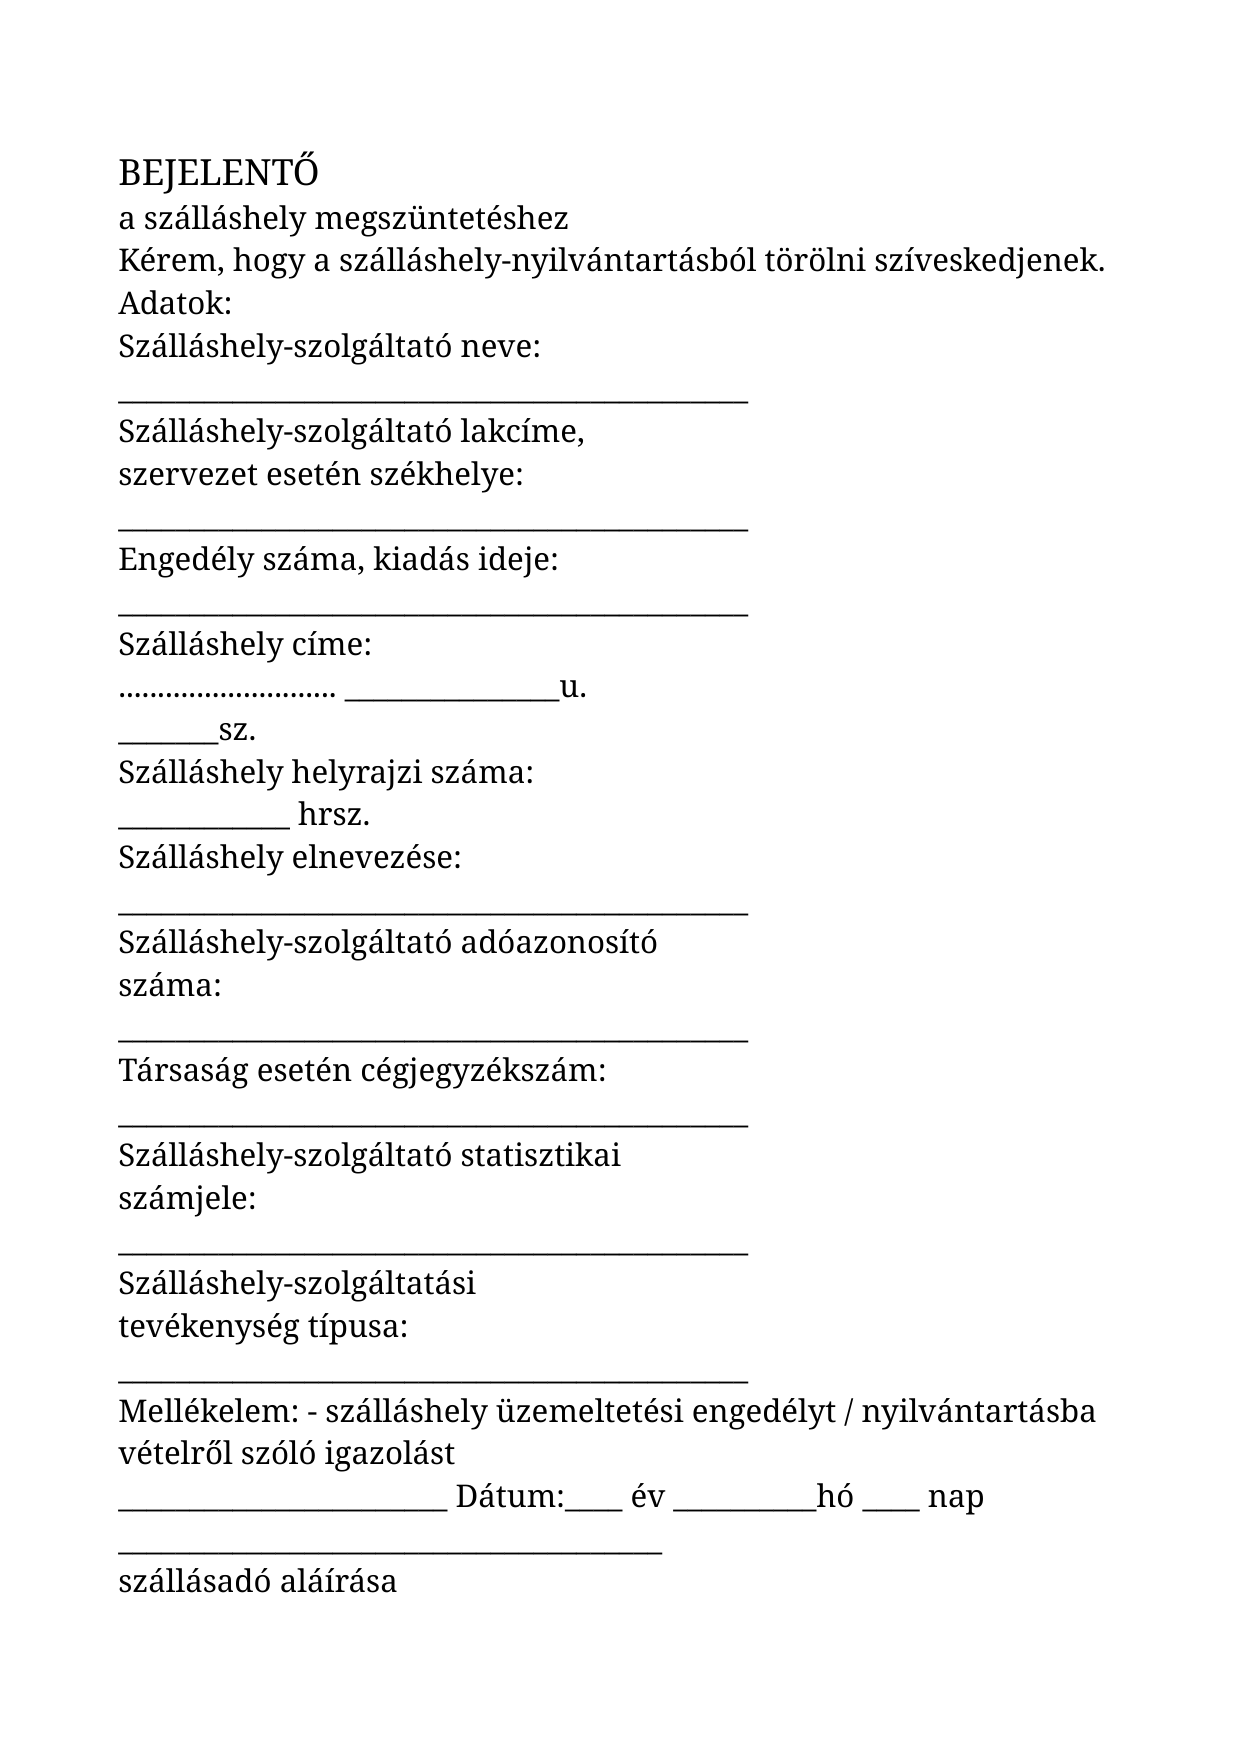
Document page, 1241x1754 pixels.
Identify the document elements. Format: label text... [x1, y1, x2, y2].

text ____________________________________________ [118, 366, 1122, 409]
text Kérem, hogy a szálláshely-nyilvántartásból törölni szíveskedjenek. [118, 238, 1122, 281]
text ____________________________________________ [118, 494, 1122, 537]
text ____________________________________________ [118, 877, 1122, 920]
text szállásadó aláírása [118, 1559, 1122, 1602]
text ____________ hrsz. [118, 792, 1122, 835]
text ____________________________________________ [118, 579, 1122, 622]
text _______________________ Dátum:____ év __________hó ____ nap [118, 1474, 1122, 1517]
text ____________________________________________ [118, 1218, 1122, 1261]
text ____________________________________________ [118, 1005, 1122, 1048]
text Adatok: [118, 281, 1122, 324]
text Szálláshely helyrajzi száma: [118, 750, 1122, 792]
text Szálláshely-szolgáltató statisztikai [118, 1133, 1122, 1176]
text Engedély száma, kiadás ideje: [118, 537, 1122, 579]
text ____________________________________________ [118, 1346, 1122, 1389]
text számjele: [118, 1176, 1122, 1218]
text ............................ _______________u. [118, 664, 1122, 707]
text Szálláshely-szolgáltató lakcíme, [118, 409, 1122, 451]
text száma: [118, 963, 1122, 1005]
text BEJELENTŐ [118, 147, 1122, 196]
text szervezet esetén székhelye: [118, 451, 1122, 494]
text Szálláshely-szolgáltató neve: [118, 324, 1122, 366]
text Szálláshely címe: [118, 622, 1122, 664]
text Társaság esetén cégjegyzékszám: [118, 1048, 1122, 1091]
text _______sz. [118, 707, 1122, 750]
text ____________________________________________ [118, 1091, 1122, 1133]
text Szálláshely-szolgáltatási [118, 1261, 1122, 1303]
text ______________________________________ [118, 1517, 1122, 1559]
text a szálláshely megszüntetéshez [118, 196, 1122, 238]
text Mellékelem: - szálláshely üzemeltetési engedélyt / nyilvántartásba vételről szóló igazolást [118, 1389, 1122, 1474]
text Szálláshely elnevezése: [118, 835, 1122, 877]
text Szálláshely-szolgáltató adóazonosító [118, 920, 1122, 963]
text tevékenység típusa: [118, 1303, 1122, 1346]
